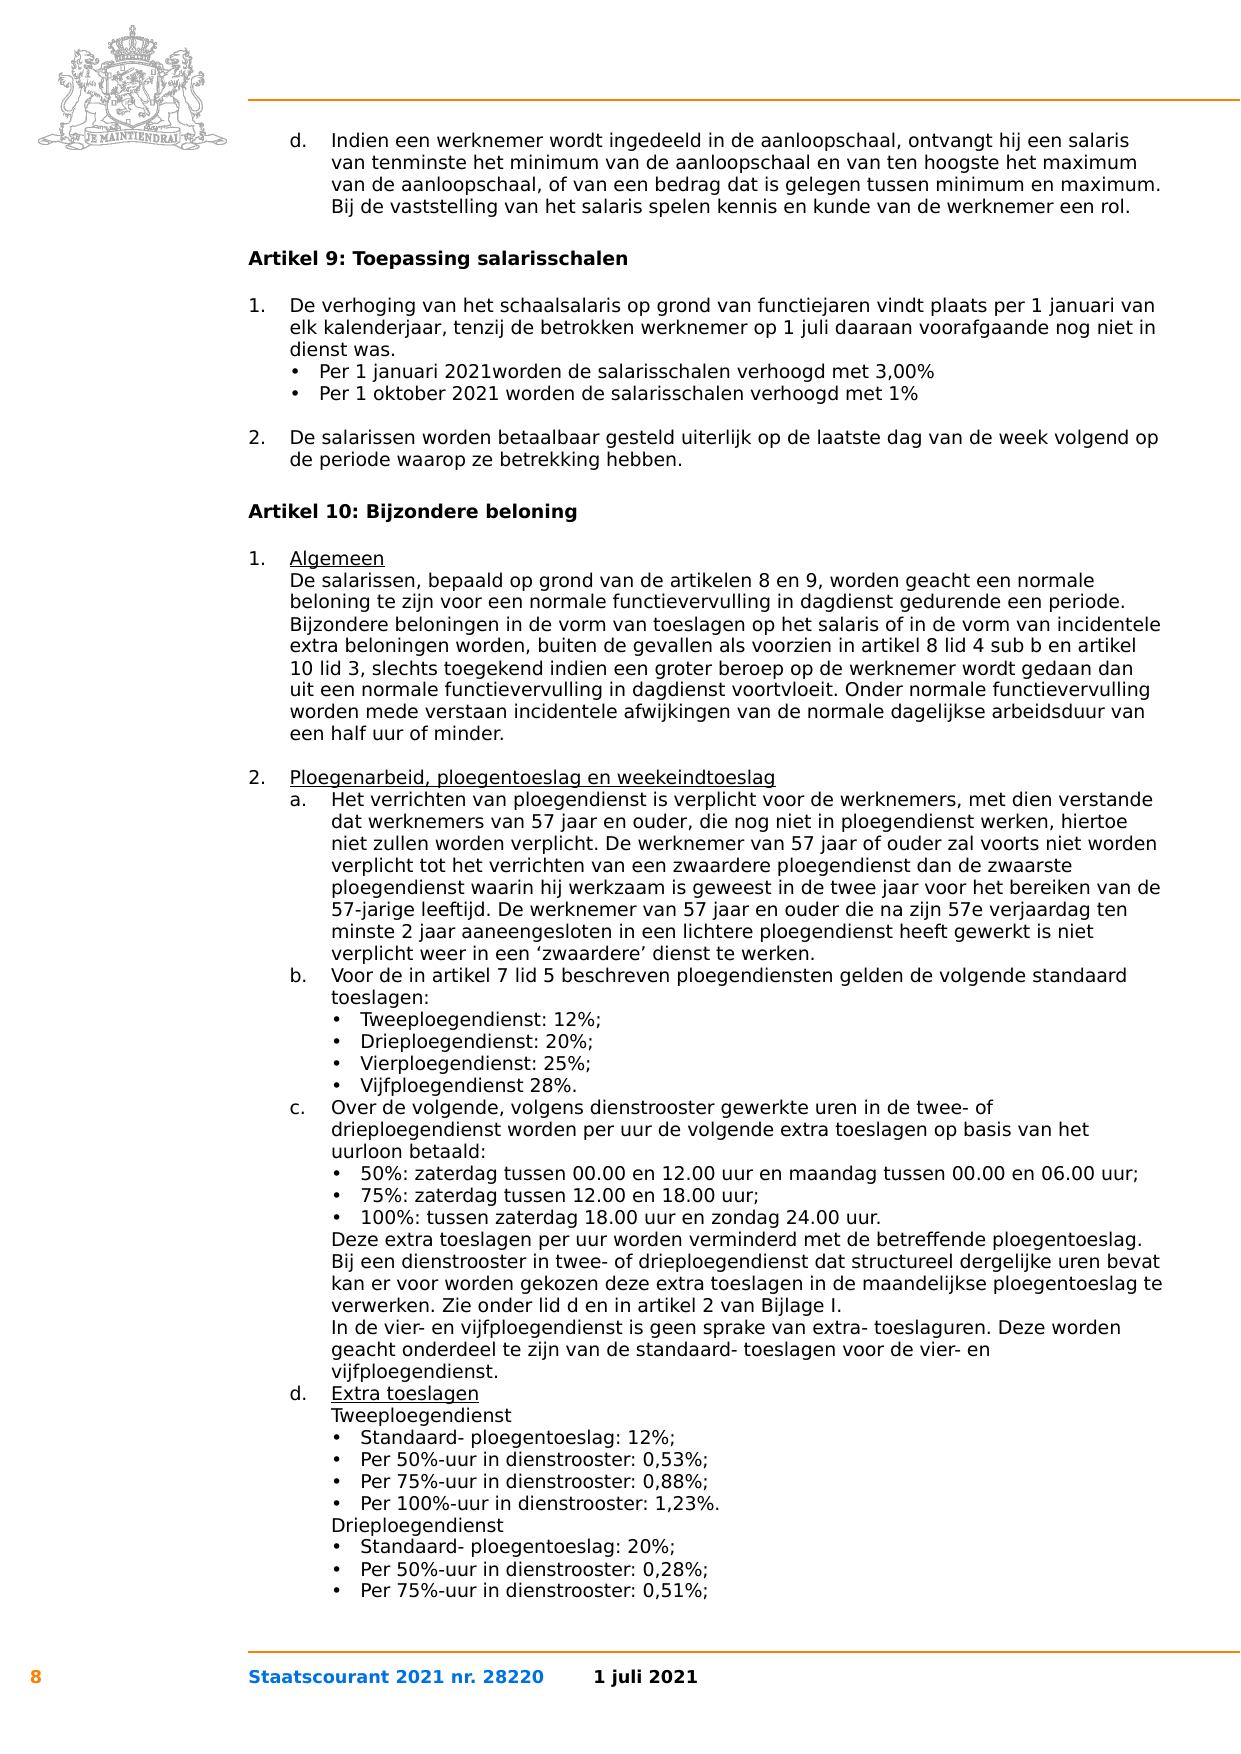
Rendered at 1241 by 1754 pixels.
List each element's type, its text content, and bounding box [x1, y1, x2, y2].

text • Standaard- ploegentoeslag: 20%; [331, 1536, 1163, 1558]
text • Standaard- ploegentoeslag: 12%; [331, 1427, 1163, 1448]
text • Per 100%-uur in dienstrooster: 1,23%. [331, 1492, 1163, 1514]
text • Tweeploegendienst: 12%; [331, 1009, 1163, 1031]
text • Per 1 januari 2021worden de salarisschalen verhoogd met 3,00% [289, 361, 1163, 383]
text 2. De salarissen worden betaalbaar gesteld uiterlijk op de laatste dag van de week volgend op de periode waarop ze betrekking hebben. [248, 427, 1163, 471]
picture [38, 25, 227, 150]
text • Drieploegendienst: 20%; [331, 1031, 1163, 1053]
text Tweeploegendienst [331, 1404, 1163, 1427]
text Deze extra toeslagen per uur worden verminderd met de betreffende ploegentoeslag. [331, 1229, 1163, 1251]
text d. Indien een werknemer wordt ingedeeld in de aanloopschaal, ontvangt hij een salaris van tenminste het minimum van de aanloopschaal en van ten hoogste het maximum van de aanloopschaal, of van een bedrag dat is gelegen tussen minimum en maximum. Bij de vaststelling van het salaris spelen kennis en kunde van de werknemer een rol. [289, 130, 1163, 218]
text Drieploegendienst [331, 1514, 1163, 1536]
text • 100%: tussen zaterdag 18.00 uur en zondag 24.00 uur. [331, 1207, 1163, 1229]
subtitle Artikel 10: Bijzondere beloning [248, 501, 1163, 522]
text • Vijfploegendienst 28%. [331, 1075, 1163, 1097]
text b. Voor de in artikel 7 lid 5 beschreven ploegendiensten gelden de volgende standaard toeslagen: [289, 965, 1163, 1009]
text a. Het verrichten van ploegendienst is verplicht voor de werknemers, met dien verstande dat werknemers van 57 jaar en ouder, die nog niet in ploegendienst werken, hiertoe niet zullen worden verplicht. De werknemer van 57 jaar of ouder zal voorts niet worden verplicht tot het verrichten van een zwaardere ploegendienst dan de zwaarste ploegendienst waarin hij werkzaam is geweest in de twee jaar voor het bereiken van de 57-jarige leeftijd. De werknemer van 57 jaar en ouder die na zijn 57e verjaardag ten minste 2 jaar aaneengesloten in een lichtere ploegendienst heeft gewerkt is niet verplicht weer in een ‘zwaardere’ dienst te werken. [289, 789, 1163, 965]
text • 50%: zaterdag tussen 00.00 en 12.00 uur en maandag tussen 00.00 en 06.00 uur; [331, 1163, 1163, 1185]
text • Per 75%-uur in dienstrooster: 0,51%; [331, 1580, 1163, 1602]
text In de vier- en vijfploegendienst is geen sprake van extra- toeslaguren. Deze worden geacht onderdeel te zijn van de standaard- toeslagen voor de vier- en vijfploegendienst. [331, 1317, 1163, 1383]
text • Per 1 oktober 2021 worden de salarisschalen verhoogd met 1% [289, 383, 1163, 405]
text • Per 75%-uur in dienstrooster: 0,88%; [331, 1471, 1163, 1492]
subtitle Artikel 9: Toepassing salarisschalen [248, 248, 1163, 270]
text • Vierploegendienst: 25%; [331, 1053, 1163, 1075]
text d. Extra toeslagen [289, 1383, 1163, 1404]
text c. Over de volgende, volgens dienstrooster gewerkte uren in de twee- of drieploegendienst worden per uur de volgende extra toeslagen op basis van het uurloon betaald: [289, 1097, 1163, 1163]
text 1. Algemeen [248, 547, 1163, 569]
text De salarissen, bepaald op grond van de artikelen 8 en 9, worden geacht een normale beloning te zijn voor een normale functievervulling in dagdienst gedurende een periode. Bijzondere beloningen in de vorm van toeslagen op het salaris of in de vorm van incidentele extra beloningen worden, buiten de gevallen als voorzien in artikel 8 lid 4 sub b en artikel 10 lid 3, slechts toegekend indien een groter beroep op de werknemer wordt gedaan dan uit een normale functievervulling in dagdienst voortvloeit. Onder normale functievervulling worden mede verstaan incidentele afwijkingen van de normale dagelijkse arbeidsduur van een half uur of minder. [289, 569, 1163, 745]
text • Per 50%-uur in dienstrooster: 0,53%; [331, 1448, 1163, 1471]
text • Per 50%-uur in dienstrooster: 0,28%; [331, 1558, 1163, 1580]
text • 75%: zaterdag tussen 12.00 en 18.00 uur; [331, 1185, 1163, 1207]
text Bij een dienstrooster in twee- of drieploegendienst dat structureel dergelijke uren bevat kan er voor worden gekozen deze extra toeslagen in de maandelijkse ploegentoeslag te verwerken. Zie onder lid d en in artikel 2 van Bijlage I. [331, 1251, 1163, 1317]
text 2. Ploegenarbeid, ploegentoeslag en weekeindtoeslag [248, 767, 1163, 789]
text 1. De verhoging van het schaalsalaris op grond van functiejaren vindt plaats per 1 januari van elk kalenderjaar, tenzij de betrokken werknemer op 1 juli daaraan voorafgaande nog niet in dienst was. [248, 295, 1163, 361]
